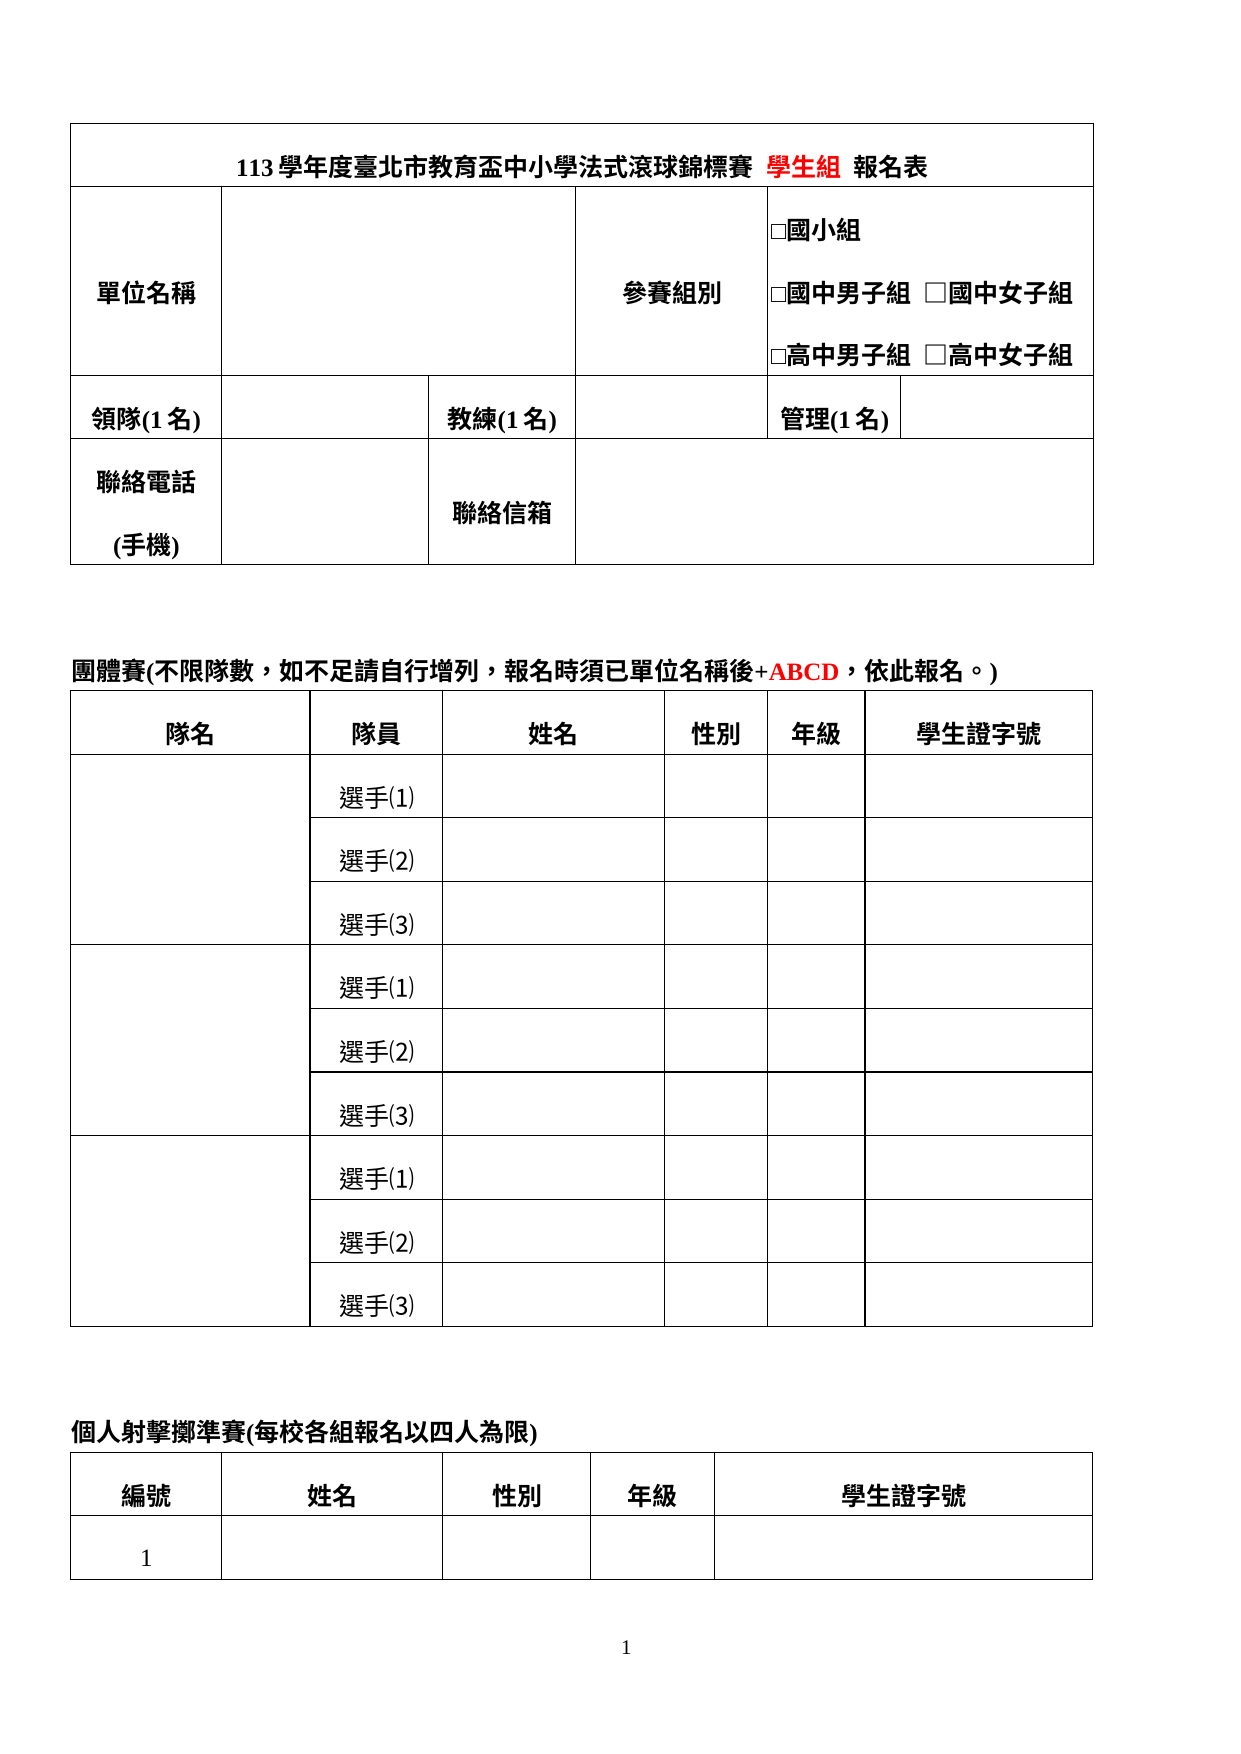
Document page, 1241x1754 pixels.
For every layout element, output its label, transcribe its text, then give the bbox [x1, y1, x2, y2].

table_cell 1 [71, 1516, 221, 1579]
table_cell 選手⑶ [311, 882, 442, 944]
table_cell 選手⑴ [311, 945, 442, 1008]
text 個人射擊擲準賽(每校各組報名以四人為限) [71, 1389, 1181, 1452]
table_cell [665, 1073, 767, 1135]
table_cell [768, 945, 864, 1008]
table_cell 管理(1名) [768, 376, 900, 438]
table_cell [768, 755, 864, 817]
table_cell 參賽組別 [576, 187, 767, 374]
table_cell [443, 1136, 664, 1198]
table_header 性別 [443, 1453, 590, 1515]
table_cell [71, 945, 309, 1135]
table_cell 選手⑵ [311, 1200, 442, 1262]
table_header 學生證字號 [866, 691, 1092, 754]
table_cell [665, 1200, 767, 1262]
table_cell [443, 1200, 664, 1262]
table_cell [715, 1516, 1092, 1579]
table_cell [576, 439, 1093, 564]
table_cell [222, 439, 428, 564]
table_cell [665, 1009, 767, 1071]
table_cell [866, 882, 1092, 944]
table_cell [866, 1200, 1092, 1262]
table_header 編號 [71, 1453, 221, 1515]
table_cell [665, 945, 767, 1008]
table_cell 選手⑴ [311, 755, 442, 817]
table_cell 領隊(1名) [71, 376, 221, 438]
table_cell [443, 755, 664, 817]
table_cell 選手⑶ [311, 1073, 442, 1135]
table_cell [768, 1136, 864, 1198]
text 團體賽(不限隊數，如不足請自行增列，報名時須已單位名稱後+ABCD，依此報名。) [71, 628, 1181, 690]
table_cell [591, 1516, 714, 1579]
table_cell [443, 818, 664, 881]
table_cell [665, 755, 767, 817]
table_header 年級 [768, 691, 864, 754]
table_cell [866, 755, 1092, 817]
table_cell [901, 376, 1093, 438]
table_cell [443, 1009, 664, 1071]
table_header 年級 [591, 1453, 714, 1515]
table_cell [768, 1009, 864, 1071]
table_header 姓名 [443, 691, 664, 754]
table_cell [222, 187, 575, 374]
table_cell 單位名稱 [71, 187, 221, 374]
table_cell □國小組 □國中男子組 □國中女子組 □高中男子組 □高中女子組 [768, 187, 1093, 374]
table_cell [768, 1263, 864, 1326]
table_header 隊員 [311, 691, 442, 754]
table_cell [665, 882, 767, 944]
table_cell 選手⑵ [311, 1009, 442, 1071]
table_cell [768, 1200, 864, 1262]
table_header 隊名 [71, 691, 309, 754]
table_cell [71, 1136, 309, 1326]
table_cell 聯絡信箱 [429, 439, 575, 564]
table_cell 選手⑵ [311, 818, 442, 881]
table_cell [665, 1263, 767, 1326]
table_cell 教練(1名) [429, 376, 575, 438]
table_cell [665, 1136, 767, 1198]
table_cell [768, 882, 864, 944]
table_header 113學年度臺北市教育盃中小學法式滾球錦標賽 學生組 報名表 [71, 124, 1093, 186]
table_cell [768, 1073, 864, 1135]
table_cell [866, 1073, 1092, 1135]
table_cell [866, 1009, 1092, 1071]
table_cell [443, 945, 664, 1008]
table_cell [866, 818, 1092, 881]
table_cell [222, 1516, 442, 1579]
table_cell [443, 1073, 664, 1135]
table_cell 選手⑶ [311, 1263, 442, 1326]
table_header 性別 [665, 691, 767, 754]
table_cell 聯絡電話 (手機) [71, 439, 221, 564]
table_header 學生證字號 [715, 1453, 1092, 1515]
table_cell [443, 1263, 664, 1326]
table_cell [665, 818, 767, 881]
table_cell [866, 945, 1092, 1008]
table_cell [768, 818, 864, 881]
table_cell [576, 376, 767, 438]
table_cell [222, 376, 428, 438]
table_cell [443, 1516, 590, 1579]
table_cell [866, 1263, 1092, 1326]
table_header 姓名 [222, 1453, 442, 1515]
table_cell 選手⑴ [311, 1136, 442, 1198]
table_cell [71, 755, 309, 944]
table_cell [443, 882, 664, 944]
table_cell [866, 1136, 1092, 1198]
